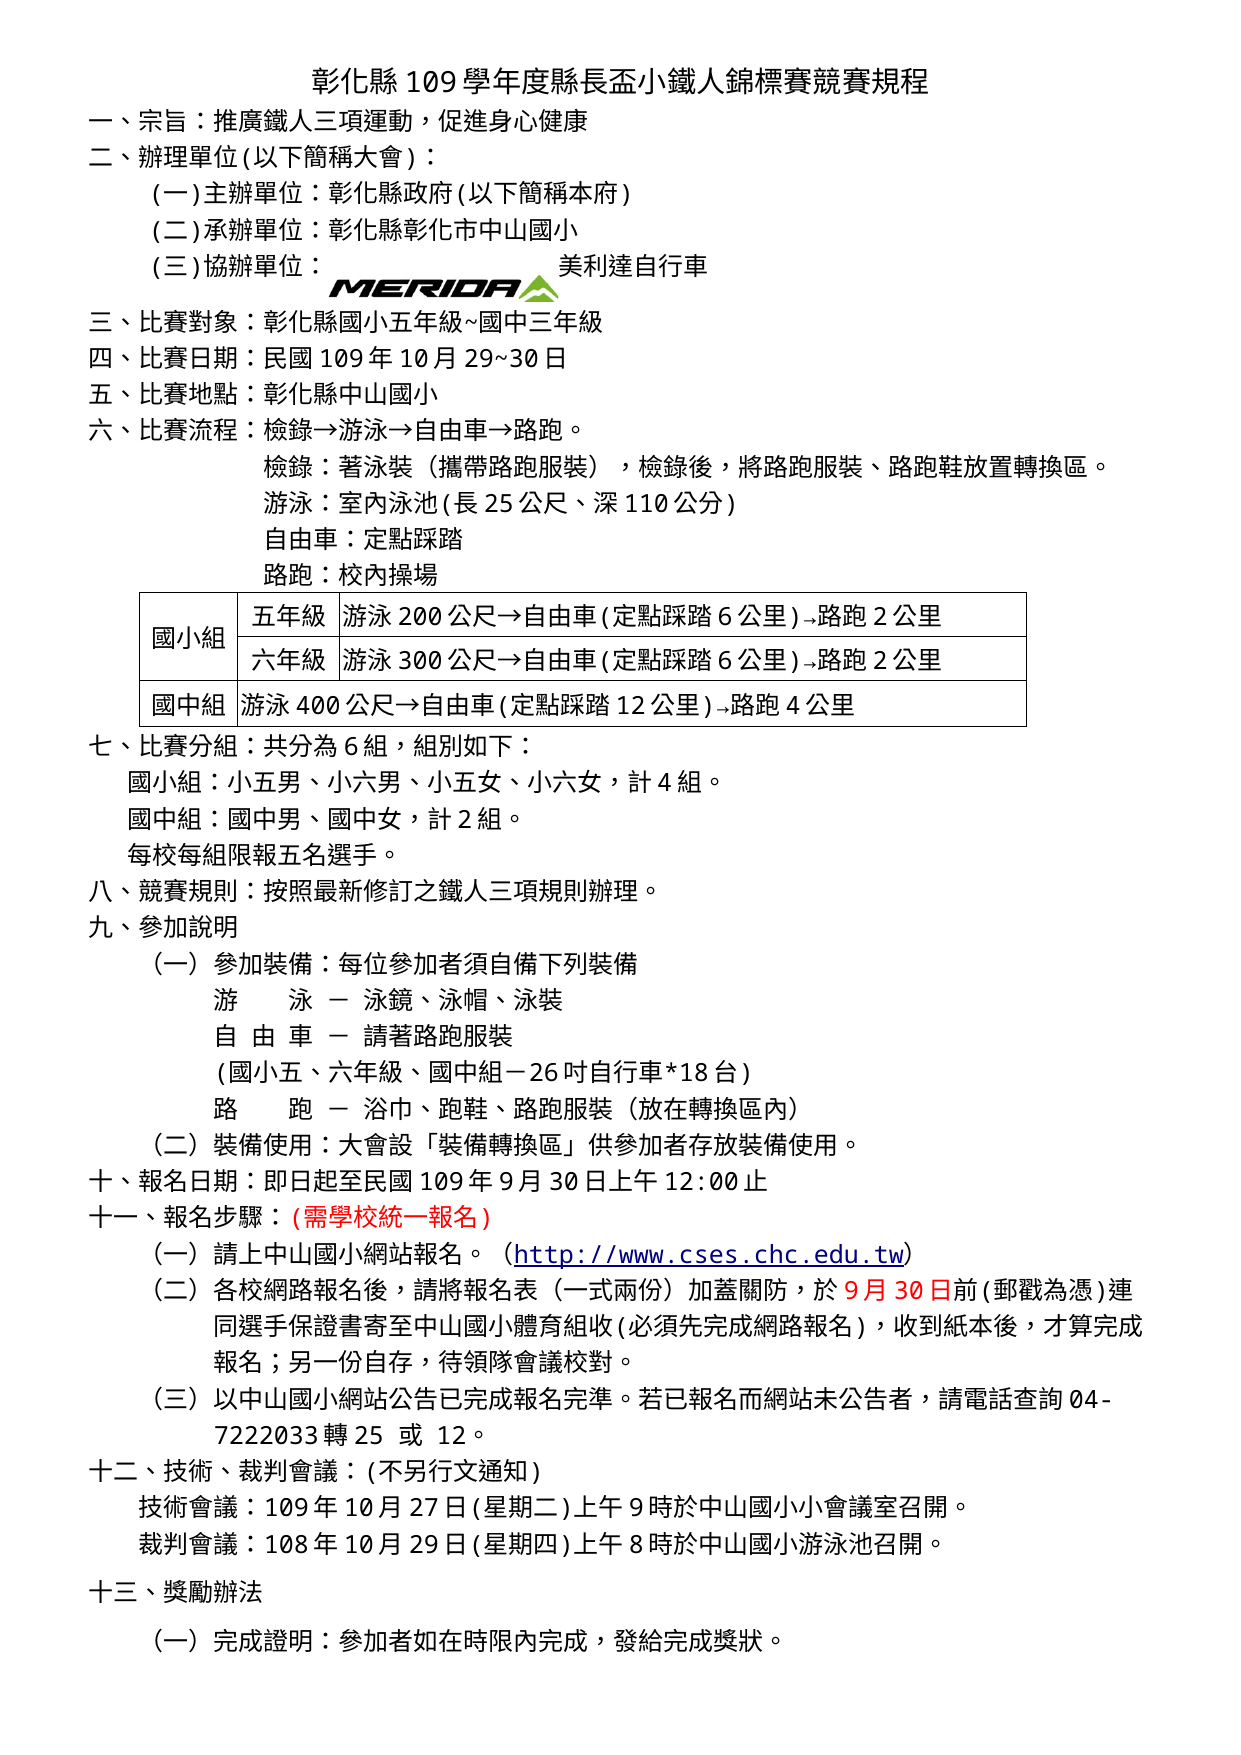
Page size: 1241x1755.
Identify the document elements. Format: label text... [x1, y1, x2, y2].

text （三）以中山國小網站公告已完成報名完準。若已報名而網站未公告者，請電話查詢04-7222033轉25 或 12。 [89, 1379, 1152, 1452]
text (一)主辦單位：彰化縣政府(以下簡稱本府) [89, 174, 1152, 210]
text 八、競賽規則：按照最新修訂之鐵人三項規則辦理。 [89, 872, 1152, 908]
text 彰化縣109學年度縣長盃小鐵人錦標賽競賽規程 [89, 59, 1152, 101]
text 六、比賽流程：檢錄→游泳→自由車→路跑。 [89, 411, 1152, 447]
text 十一、報名步驟：(需學校統一報名) [89, 1198, 1152, 1234]
text 自由車：定點踩踏 [89, 519, 1152, 556]
text 四、比賽日期：民國109年10月29~30日 [89, 338, 1152, 374]
text 檢錄：著泳裝（攜帶路跑服裝），檢錄後，將路跑服裝、路跑鞋放置轉換區。 [89, 447, 1152, 483]
table_cell 游泳300公尺→自由車(定點踩踏6公里)→路跑2公里 [340, 637, 1026, 680]
text 七、比賽分組：共分為6組，組別如下： [89, 727, 1152, 763]
table_cell 六年級 [238, 637, 339, 680]
text 十、報名日期：即日起至民國109年9月30日上午12:00止 [89, 1162, 1152, 1198]
text （一）參加裝備：每位參加者須自備下列裝備 [89, 944, 1152, 980]
text 游泳：室內泳池(長25公尺、深110公分) [89, 483, 1152, 519]
table_cell 國中組 [140, 681, 237, 726]
text (國小五、六年級、國中組－26吋自行車*18台) [89, 1053, 1152, 1089]
text (二)承辦單位：彰化縣彰化市中山國小 [89, 210, 1152, 246]
text 技術會議：109年10月27日(星期二)上午9時於中山國小小會議室召開。 [89, 1488, 1152, 1524]
text 三、比賽對象：彰化縣國小五年級~國中三年級 [89, 302, 1152, 338]
text 十二、技術、裁判會議：(不另行文通知) [89, 1452, 1152, 1488]
text （二）各校網路報名後，請將報名表（一式兩份）加蓋關防，於9月30日前(郵戳為憑)連同選手保證書寄至中山國小體育組收(必須先完成網路報名)，收到紙本後，才算完成報名；另一份自存，待領隊會議校對。 [89, 1270, 1152, 1379]
text 自 由 車 － 請著路跑服裝 [89, 1017, 1152, 1053]
text 路跑：校內操場 [89, 556, 1152, 592]
text 二、辦理單位(以下簡稱大會)： [89, 138, 1152, 174]
table_header 國小組 [140, 593, 237, 680]
text 路 跑 － 浴巾、跑鞋、路跑服裝（放在轉換區內） [89, 1089, 1152, 1125]
text （一）請上中山國小網站報名。（http://www.cses.chc.edu.tw） [89, 1234, 1152, 1270]
text 國中組：國中男、國中女，計2組。 [89, 799, 1152, 835]
text 游 泳 － 泳鏡、泳帽、泳裝 [89, 980, 1152, 1017]
text 裁判會議：108年10月29日(星期四)上午8時於中山國小游泳池召開。 [89, 1524, 1152, 1560]
text 一、宗旨：推廣鐵人三項運動，促進身心健康 [89, 101, 1152, 138]
table_header 游泳200公尺→自由車(定點踩踏6公里)→路跑2公里 [340, 593, 1026, 636]
text （一）完成證明：參加者如在時限內完成，發給完成獎狀。 [89, 1622, 1152, 1658]
text 十三、獎勵辦法 [89, 1573, 1152, 1609]
text 九、參加說明 [89, 908, 1152, 944]
text 國小組：小五男、小六男、小五女、小六女，計4組。 [89, 763, 1152, 799]
text (三)協辦單位：美利達自行車 [89, 246, 1152, 302]
table_cell 游泳400公尺→自由車(定點踩踏12公里)→路跑4公里 [238, 681, 1026, 726]
text 每校每組限報五名選手。 [89, 835, 1152, 872]
table_header 五年級 [238, 593, 339, 636]
text 五、比賽地點：彰化縣中山國小 [89, 374, 1152, 411]
text （二）裝備使用：大會設「裝備轉換區」供參加者存放裝備使用。 [89, 1125, 1152, 1162]
